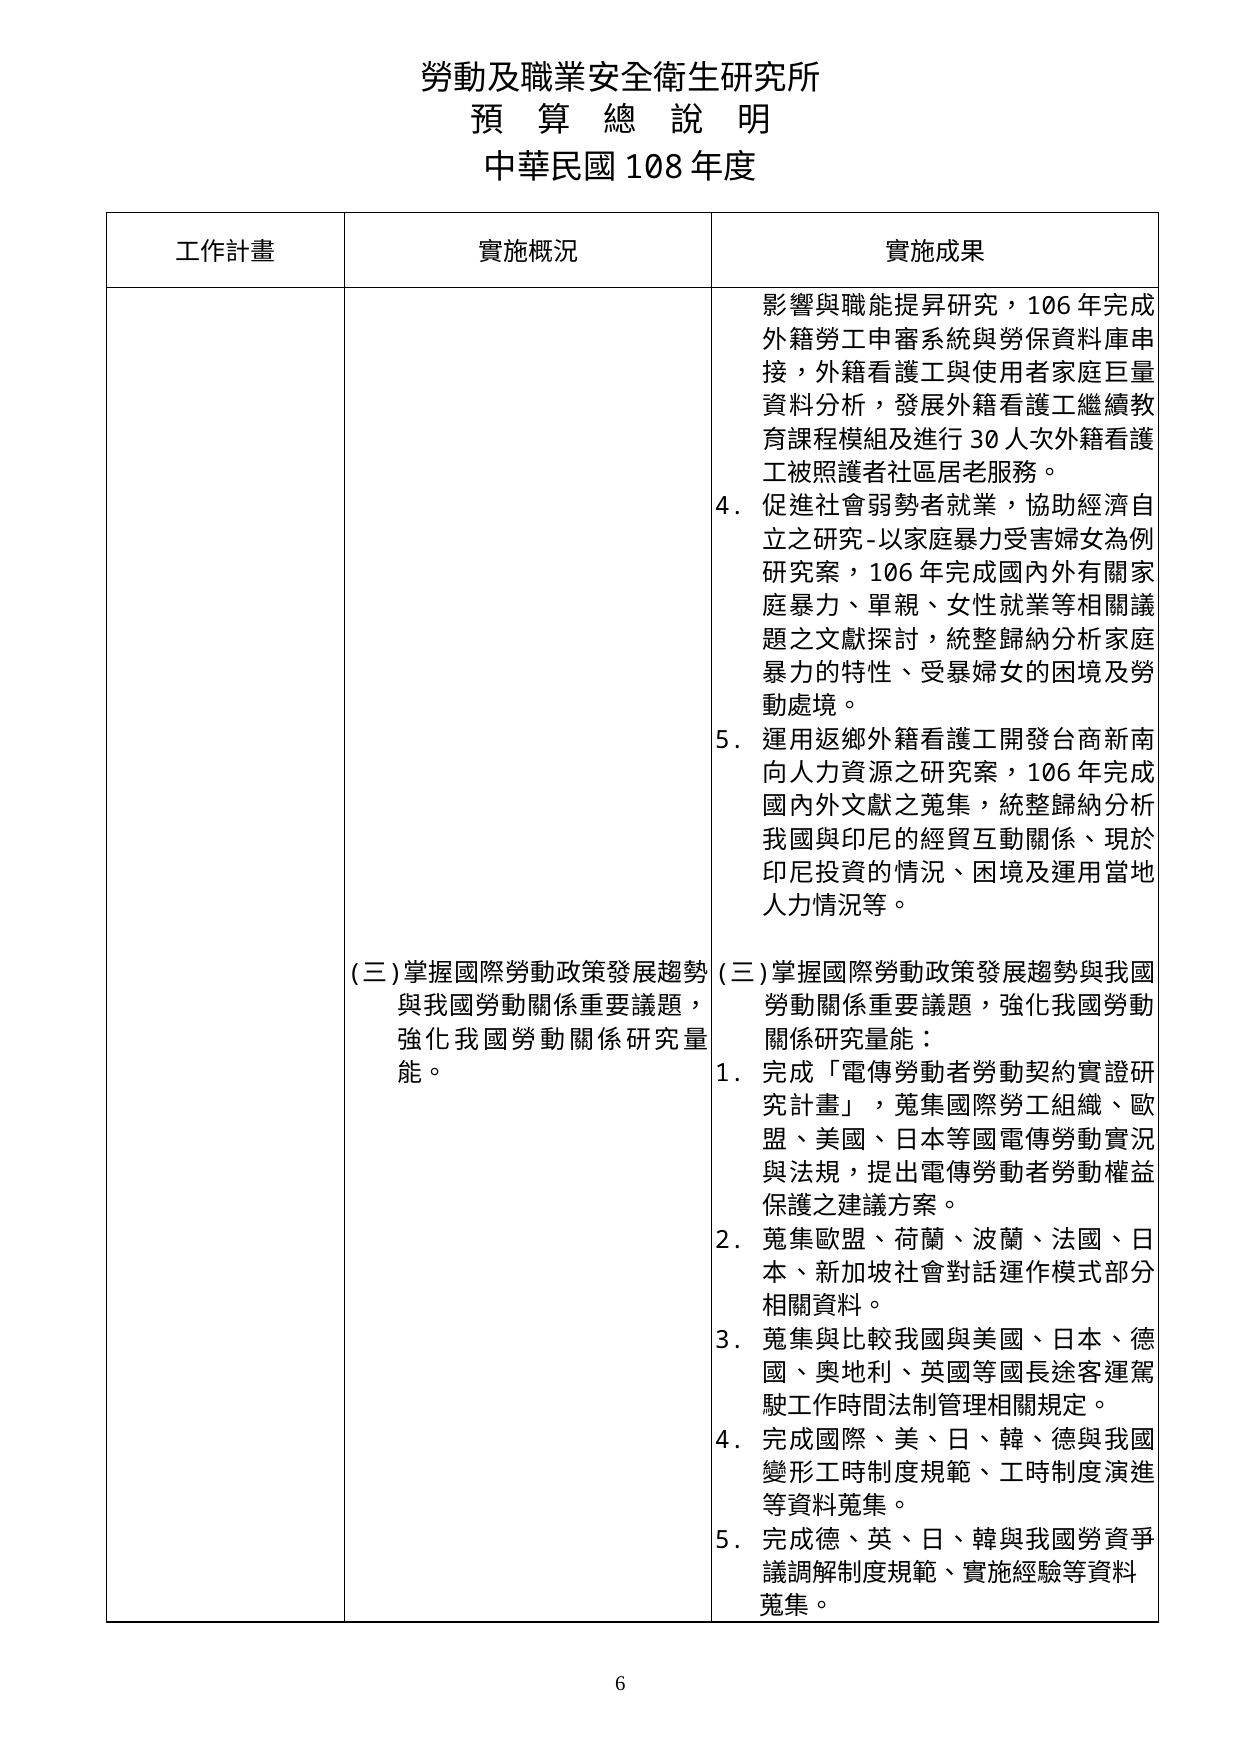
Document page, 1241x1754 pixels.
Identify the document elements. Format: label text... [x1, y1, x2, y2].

table_header 實施成果 [712, 213, 1158, 287]
table_header 工作計畫 [107, 213, 344, 287]
table_cell (三)掌握國際勞動政策發展趨勢與我國勞動關係重要議題，強化我國勞動關係研究量能。 [345, 288, 711, 1621]
table_cell [107, 288, 344, 1621]
table_cell 一、掌握國際與國內勞動市場、勞動關係研究，促進優質工作環境 (一)以大數據分析掌握國內外勞動市場趨勢，強化促進優質就業及產業經濟之研究： 完成請領就業保險給付勞工之就業追蹤分析，針對失業給付勞工，分析重返職場時間、就業率、轉換工作次數、投保薪資成長，比較失業者接受職業訓練的效果。 完成生活健康產業分析與發展評估研究，掌握產業的趨勢，並建議運用中高齡及平臺經濟概念增加產業勞動力之做法。 特定產業就業模式與工作場域創新典範推廣應用之研究，106年完成國內3K產業、照顧服務產業、家事服務業投入意願低落之因素分析，彙整國內外新型態創新模式發展概況與就業影響，進而掌握產業亟待改善之缺工問題與範疇。 (二)開發物聯網與ICT技術工具，強化青年、中高齡、身心障礙者之就業促進研究： 完成智慧聯網生產型態勞動力變動與職能探討促進產業提升研究，剖析智慧聯網生產現況，評估與驗證未來新興的職種職能；針對我國已推動智慧聯網生產產業進行個案訪視，掌握智慧聯網設備流程改善與所需勞動力需求。 衛生福利巨量資料勞動力加值研究–特定勞動族群之健康福祉與重返職場就業促進為例研究案，106年已完成勞保資料之初步分析及健保資料的申請作業。 我國接受外籍看護人力對健康照護影響與職能提昇研究，106年完成外籍勞工申審系統與勞保資料庫串接，外籍看護工與使用者家庭巨量資料分析，發展外籍看護工繼續教育課程模組及進行30人次外籍看護工被照護者社區居老服務。 促進社會弱勢者就業，協助經濟自立之研究-以家庭暴力受害婦女為例研究案，106年完成國內外有關家庭暴力、單親、女性就業等相關議題之文獻探討，統整歸納分析家庭暴力的特性、受暴婦女的困境及勞動處境。 運用返鄉外籍看護工開發台商新南向人力資源之研究案，106年完成國內外文獻之蒐集，統整歸納分析我國與印尼的經貿互動關係、現於印尼投資的情況、困境及運用當地人力情況等。 (三)掌握國際勞動政策發展趨勢與我國勞動關係重要議題，強化我國勞動關係研究量能： 完成「電傳勞動者勞動契約實證研究計畫」，蒐集國際勞工組織、歐盟、美國、日本等國電傳勞動實況與法規，提出電傳勞動者勞動權益保護之建議方案。 蒐集歐盟、荷蘭、波蘭、法國、日本、新加坡社會對話運作模式部分相關資料。 蒐集與比較我國與美國、日本、德國、奧地利、英國等國長途客運駕駛工作時間法制管理相關規定。 完成國際、美、日、韓、德與我國變形工時制度規範、工時制度演進等資料蒐集。 完成德、英、日、韓與我國勞資爭議調解制度規範、實施經驗等資料 蒐集。 辦理「東南亞勞動關係國際研討會」，有近百位人員與會。 辦理「科技發展與勞動法學術研討會」，有近二百位人員與會。 (四)深入瞭解我國勞動關係實況，緊扣新興勞動型態發展及其因應： 完成「我國企業員工協助方案實施現況及改善策略之研究」，完成編制指導手冊1本及7場成果宣傳。 完成國際勞工組織、美、日、韓、英、德相關禁止就業歧視法制及指導原則蒐集。 完成韓、日、德、瑞典、澳、OECD等主要國家對於保障老年經濟安全的策略及作法蒐集。 [712, 288, 1158, 1621]
table_header 實施概況 [345, 213, 711, 287]
